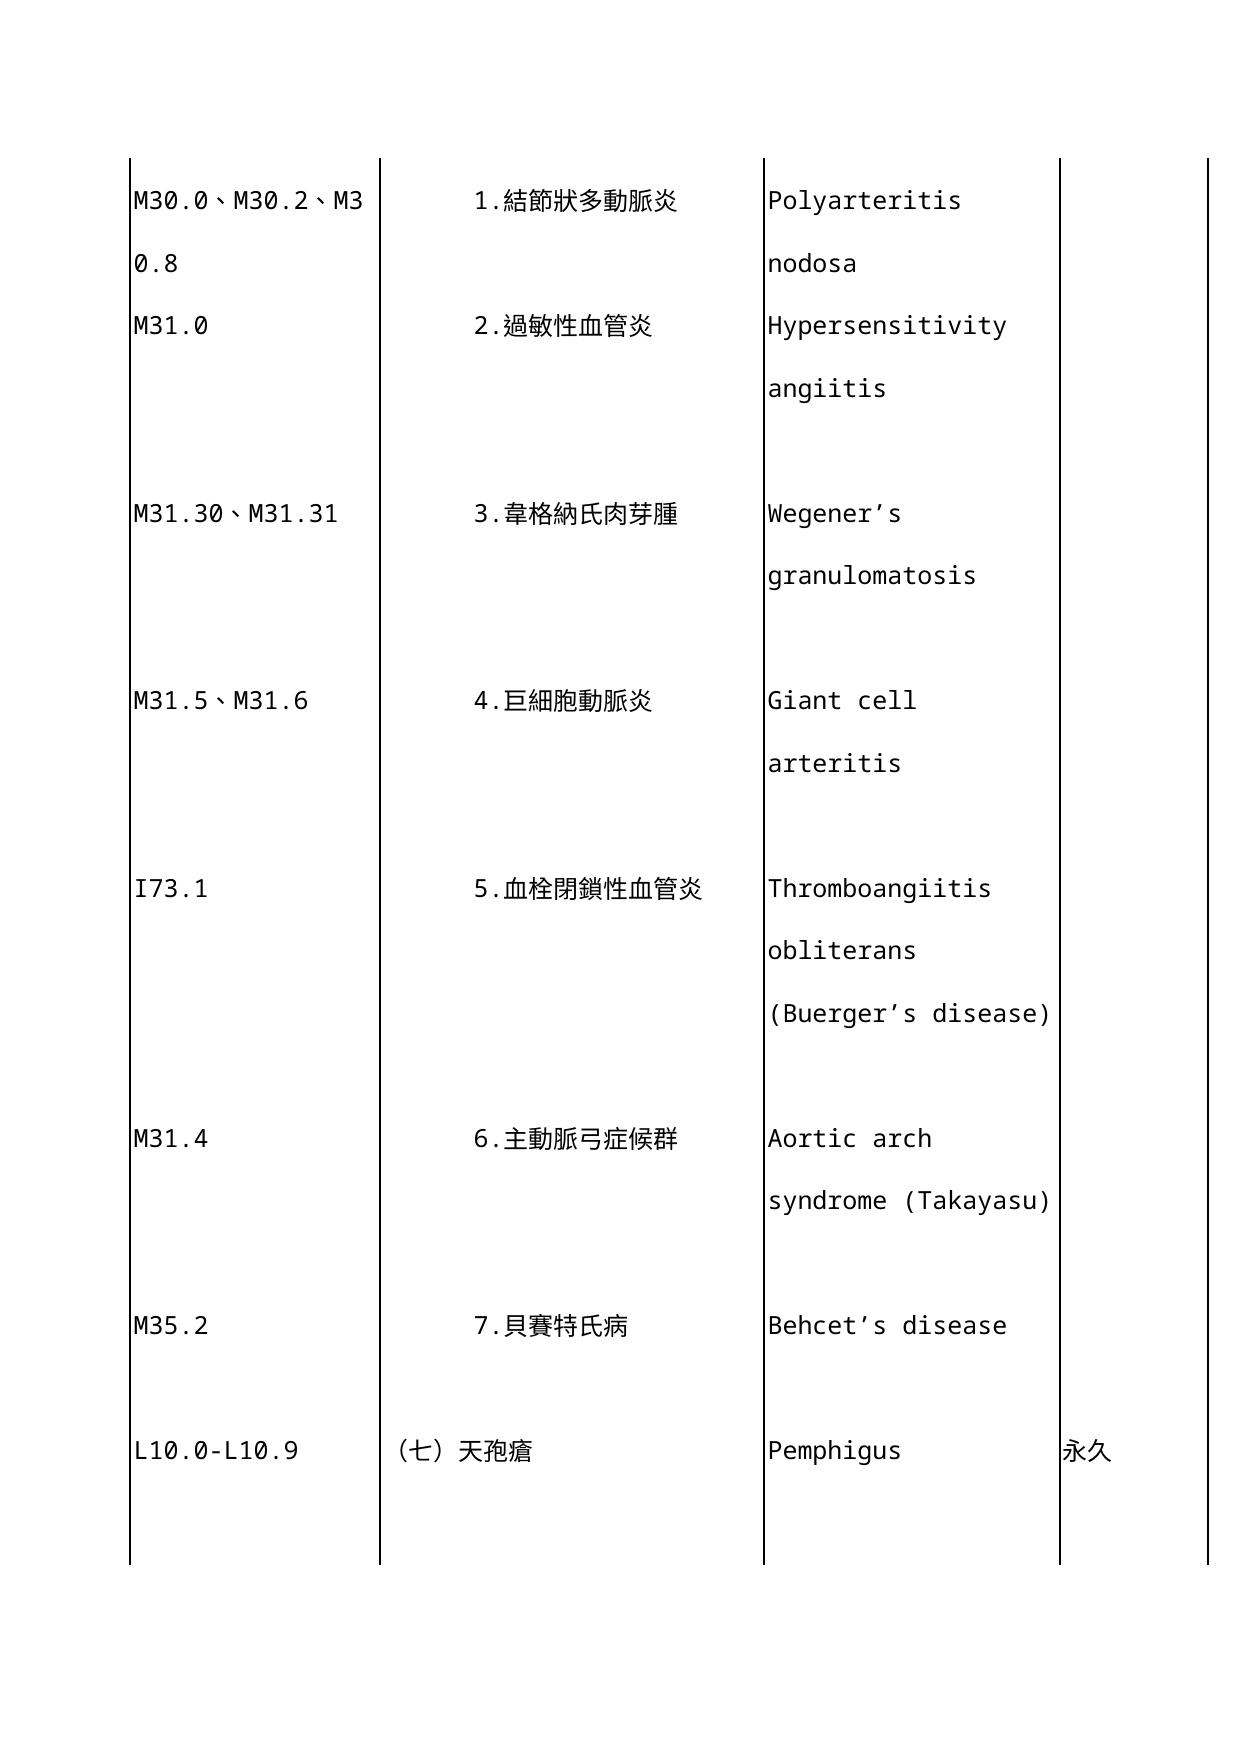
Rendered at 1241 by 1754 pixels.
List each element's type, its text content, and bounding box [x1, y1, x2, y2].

table_cell [1061, 471, 1207, 658]
table_cell 6.主動脈弓症候群 [381, 1096, 763, 1283]
table_cell 5.血栓閉鎖性血管炎 [381, 846, 763, 1096]
table_cell 1.結節狀多動脈炎 [381, 158, 763, 283]
table_cell 2.過敏性血管炎 [381, 283, 763, 471]
table_cell M30.0、M30.2、M30.8 [131, 158, 379, 283]
table_cell 4.巨細胞動脈炎 [381, 658, 763, 846]
table_cell Hypersensitivity angiitis [765, 283, 1059, 471]
table_cell Aortic arch syndrome (Takayasu) [765, 1096, 1059, 1283]
table_cell [1061, 158, 1207, 283]
table_cell M31.30、M31.31 [131, 471, 379, 658]
table_cell 7.貝賽特氏病 [381, 1283, 763, 1408]
table_cell [1061, 283, 1207, 471]
table_cell M31.5、M31.6 [131, 658, 379, 846]
table_cell M31.0 [131, 283, 379, 471]
table_cell [1061, 658, 1207, 846]
table_cell Behcet’s disease [765, 1283, 1059, 1408]
table_cell [1061, 846, 1207, 1096]
table_cell L10.0-L10.9 [131, 1408, 379, 1564]
table_cell M35.2 [131, 1283, 379, 1408]
table_cell 3.韋格納氏肉芽腫 [381, 471, 763, 658]
table_cell Thromboangiitis obliterans (Buerger’s disease) [765, 846, 1059, 1096]
table_cell Pemphigus [765, 1408, 1059, 1564]
table_cell [1061, 1283, 1207, 1408]
table_cell M31.4 [131, 1096, 379, 1283]
table_cell （七）天孢瘡 [381, 1408, 763, 1564]
table_cell Wegener’s granulomatosis [765, 471, 1059, 658]
table_cell Polyarteritis nodosa [765, 158, 1059, 283]
table_cell [1061, 1096, 1207, 1283]
table_cell 永久 [1061, 1408, 1207, 1564]
table_cell I73.1 [131, 846, 379, 1096]
table_cell Giant cell arteritis [765, 658, 1059, 846]
